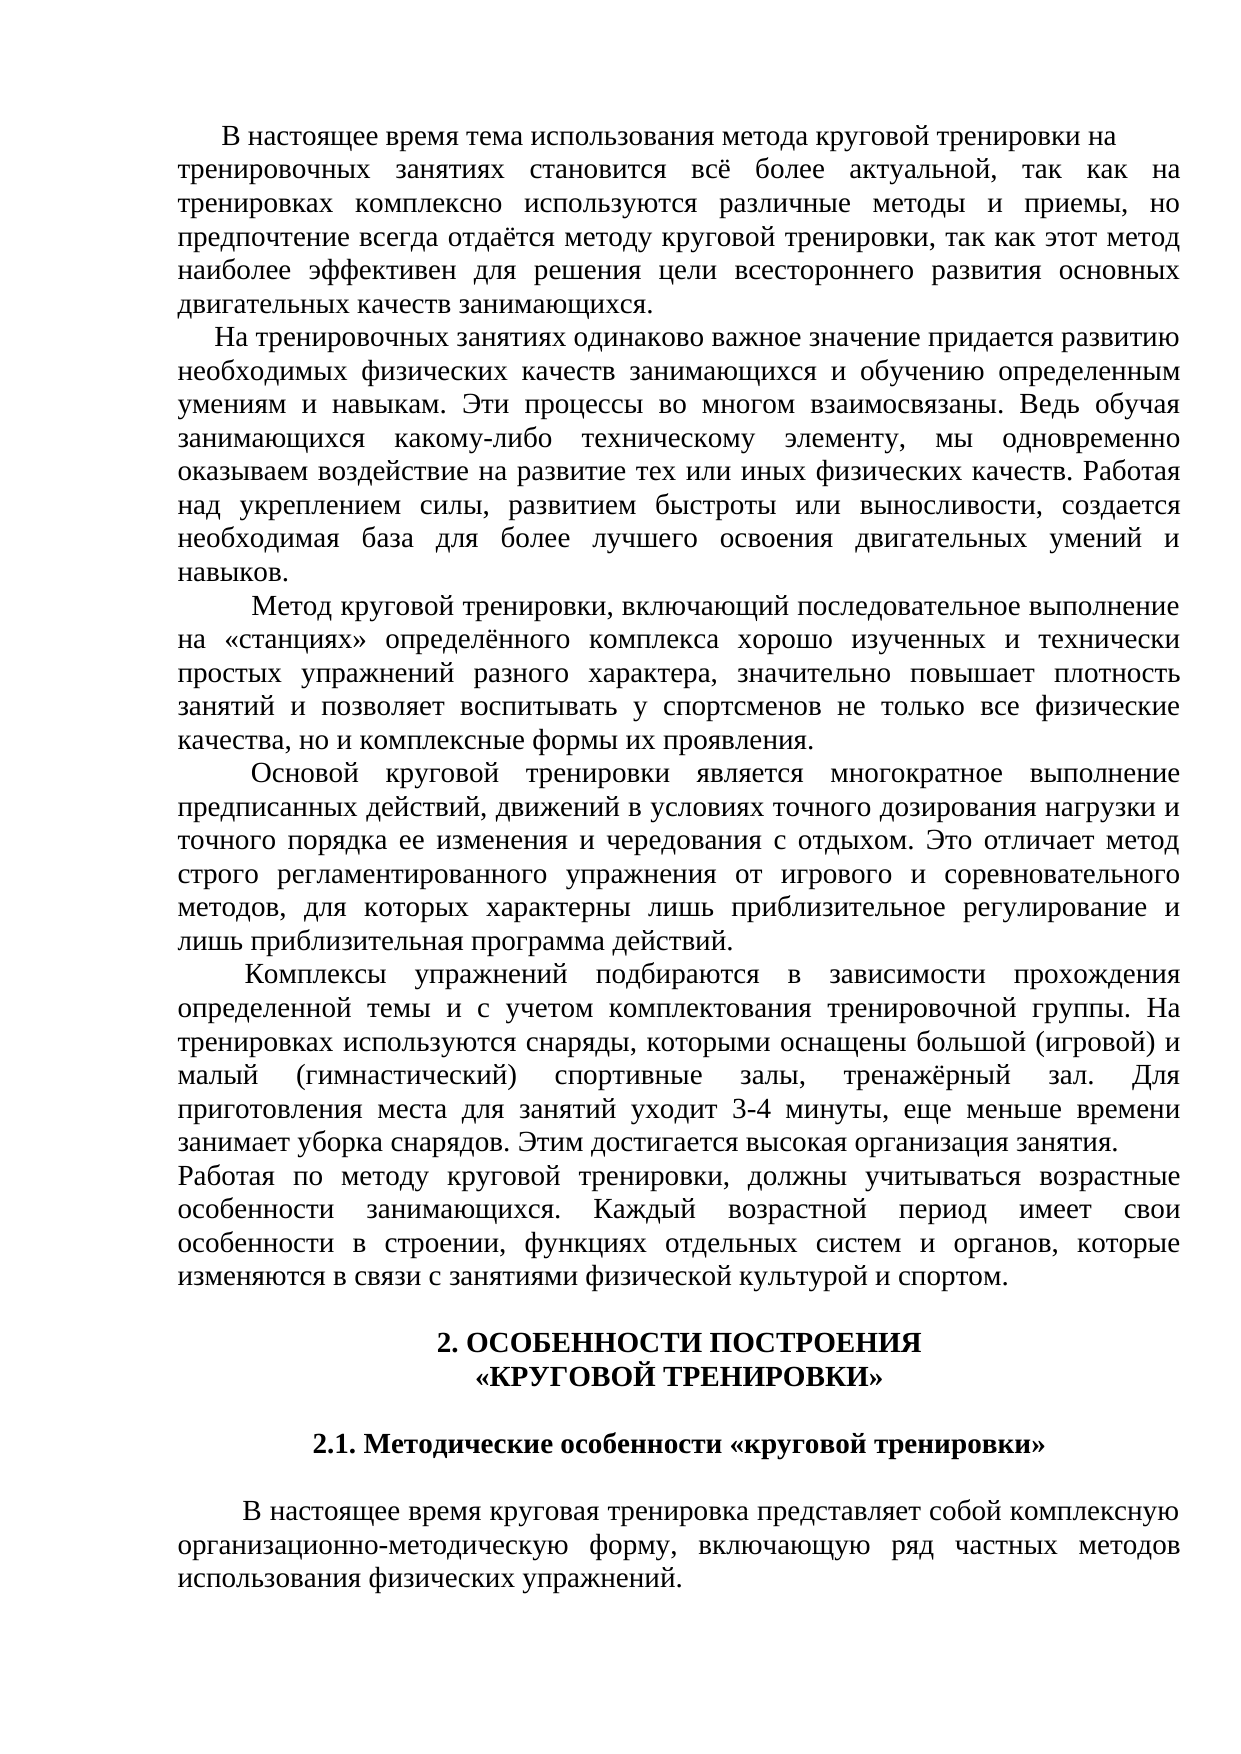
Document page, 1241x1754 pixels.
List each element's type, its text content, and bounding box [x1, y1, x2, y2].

text Комплексы упражнений подбираются в зависимости прохождения определенной темы и с учетом комплектования тренировочной группы. На тренировках используются снаряды, которыми оснащены большой (игровой) и малый (гимнастический) спортивные залы, тренажёрный зал. Для приготовления места для занятий уходит 3-4 минуты, еще меньше времени занимает уборка снарядов. Этим достигается высокая организация занятия. [177, 957, 1181, 1158]
text «КРУГОВОЙ ТРЕНИРОВКИ» [177, 1359, 1181, 1393]
text На тренировочных занятиях одинаково важное значение придается развитию необходимых физических качеств занимающихся и обучению определенным умениям и навыкам. Эти процессы во многом взаимосвязаны. Ведь обучая занимающихся какому-либо техническому элементу, мы одновременно оказываем воздействие на развитие тех или иных физических качеств. Работая над укреплением силы, развитием быстроты или выносливости, создается необходимая база для более лучшего освоения двигательных умений и навыков. [177, 319, 1181, 588]
text тренировочных занятиях становится всё более актуальной, так как на тренировках комплексно используются различные методы и приемы, но предпочтение всегда отдаётся методу круговой тренировки, так как этот метод наиболее эффективен для решения цели всестороннего развития основных двигательных качеств занимающихся. [177, 152, 1181, 319]
text В настоящее время круговая тренировка представляет собой комплексную организационно-методическую форму, включающую ряд частных методов использования физических упражнений. [177, 1493, 1181, 1594]
text В настоящее время тема использования метода круговой тренировки на [177, 118, 1181, 152]
text 2. ОСОБЕННОСТИ ПОСТРОЕНИЯ [177, 1326, 1181, 1359]
text Основой круговой тренировки является многократное выполнение предписанных действий, движений в условиях точного дозирования нагрузки и точного порядка ее изменения и чередования с отдыхом. Это отличает метод строго регламентированного упражнения от игрового и соревновательного методов, для которых характерны лишь приблизительное регулирование и лишь приблизительная программа действий. [177, 755, 1181, 957]
text Метод круговой тренировки, включающий последовательное выполнение на «станциях» определённого комплекса хорошо изученных и технически простых упражнений разного характера, значительно повышает плотность занятий и позволяет воспитывать у спортсменов не только все физические качества, но и комплексные формы их проявления. [177, 588, 1181, 755]
text 2.1. Методические особенности «круговой тренировки» [177, 1426, 1181, 1460]
text Работая по методу круговой тренировки, должны учитываться возрастные особенности занимающихся. Каждый возрастной период имеет свои особенности в строении, функциях отдельных систем и органов, которые изменяются в связи с занятиями физической культурой и спортом. [177, 1158, 1181, 1292]
